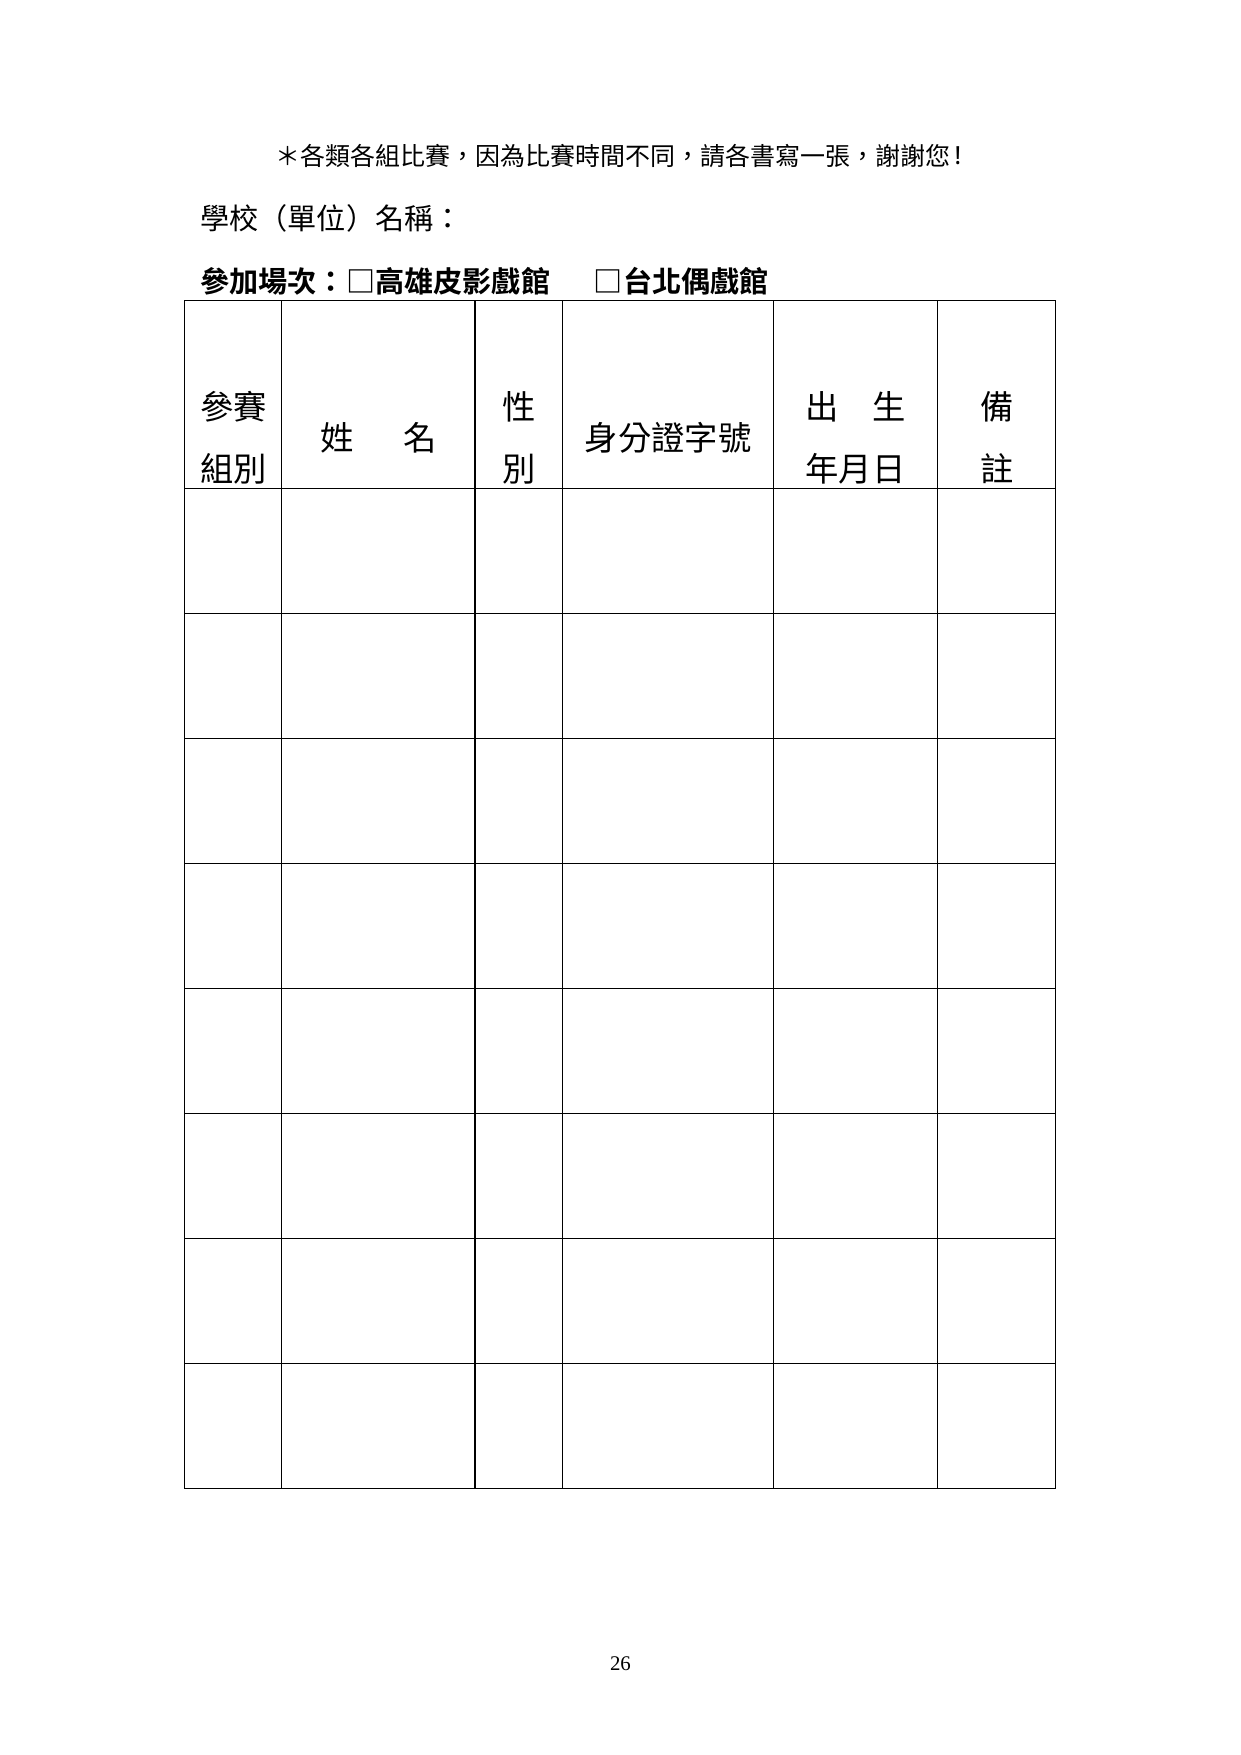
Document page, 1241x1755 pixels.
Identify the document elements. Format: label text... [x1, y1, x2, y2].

table_cell [185, 1114, 281, 1238]
table_cell [282, 1239, 474, 1363]
table_cell [774, 489, 937, 613]
table_cell [185, 489, 281, 613]
table_cell [774, 1239, 937, 1363]
table_cell [282, 489, 474, 613]
table_cell [282, 989, 474, 1113]
table_cell [563, 1114, 773, 1238]
table_header 備 註 [938, 301, 1055, 488]
text 學校（單位）名稱： [130, 175, 1110, 238]
table_cell [774, 1364, 937, 1488]
table_header 姓 名 [282, 301, 474, 488]
table_cell [774, 989, 937, 1113]
table_cell [185, 614, 281, 738]
table_cell [185, 1364, 281, 1488]
table_cell [563, 1239, 773, 1363]
table_cell [282, 1364, 474, 1488]
table_cell [185, 739, 281, 863]
table_header 身分證字號 [563, 301, 773, 488]
table_cell [185, 989, 281, 1113]
table_cell [185, 1239, 281, 1363]
table_cell [938, 614, 1055, 738]
table_cell [476, 1114, 562, 1238]
table_cell [476, 1364, 562, 1488]
table_header 性 別 [476, 301, 562, 488]
text 參加場次：□高雄皮影戲館 □台北偶戲館 [130, 238, 1110, 300]
table_cell [563, 739, 773, 863]
table_header 參賽組別 [185, 301, 281, 488]
table_cell [476, 864, 562, 988]
table_cell [938, 1364, 1055, 1488]
table_cell [563, 489, 773, 613]
table_header 出 生 年月日 [774, 301, 937, 488]
table_cell [938, 1239, 1055, 1363]
table_cell [774, 739, 937, 863]
table_cell [938, 739, 1055, 863]
table_cell [476, 989, 562, 1113]
table_cell [282, 614, 474, 738]
table_cell [938, 864, 1055, 988]
table_cell [774, 1114, 937, 1238]
table_cell [476, 489, 562, 613]
table_cell [476, 739, 562, 863]
table_cell [774, 864, 937, 988]
table_cell [563, 864, 773, 988]
table_cell [563, 614, 773, 738]
table_cell [476, 1239, 562, 1363]
table_cell [282, 739, 474, 863]
table_cell [282, 864, 474, 988]
table_cell [938, 1114, 1055, 1238]
table_cell [774, 614, 937, 738]
table_cell [282, 1114, 474, 1238]
table_cell [185, 864, 281, 988]
table_cell [563, 989, 773, 1113]
table_cell [938, 989, 1055, 1113]
text ＊各類各組比賽，因為比賽時間不同，請各書寫一張，謝謝您! [130, 113, 1110, 175]
table_cell [563, 1364, 773, 1488]
table_cell [938, 489, 1055, 613]
table_cell [476, 614, 562, 738]
